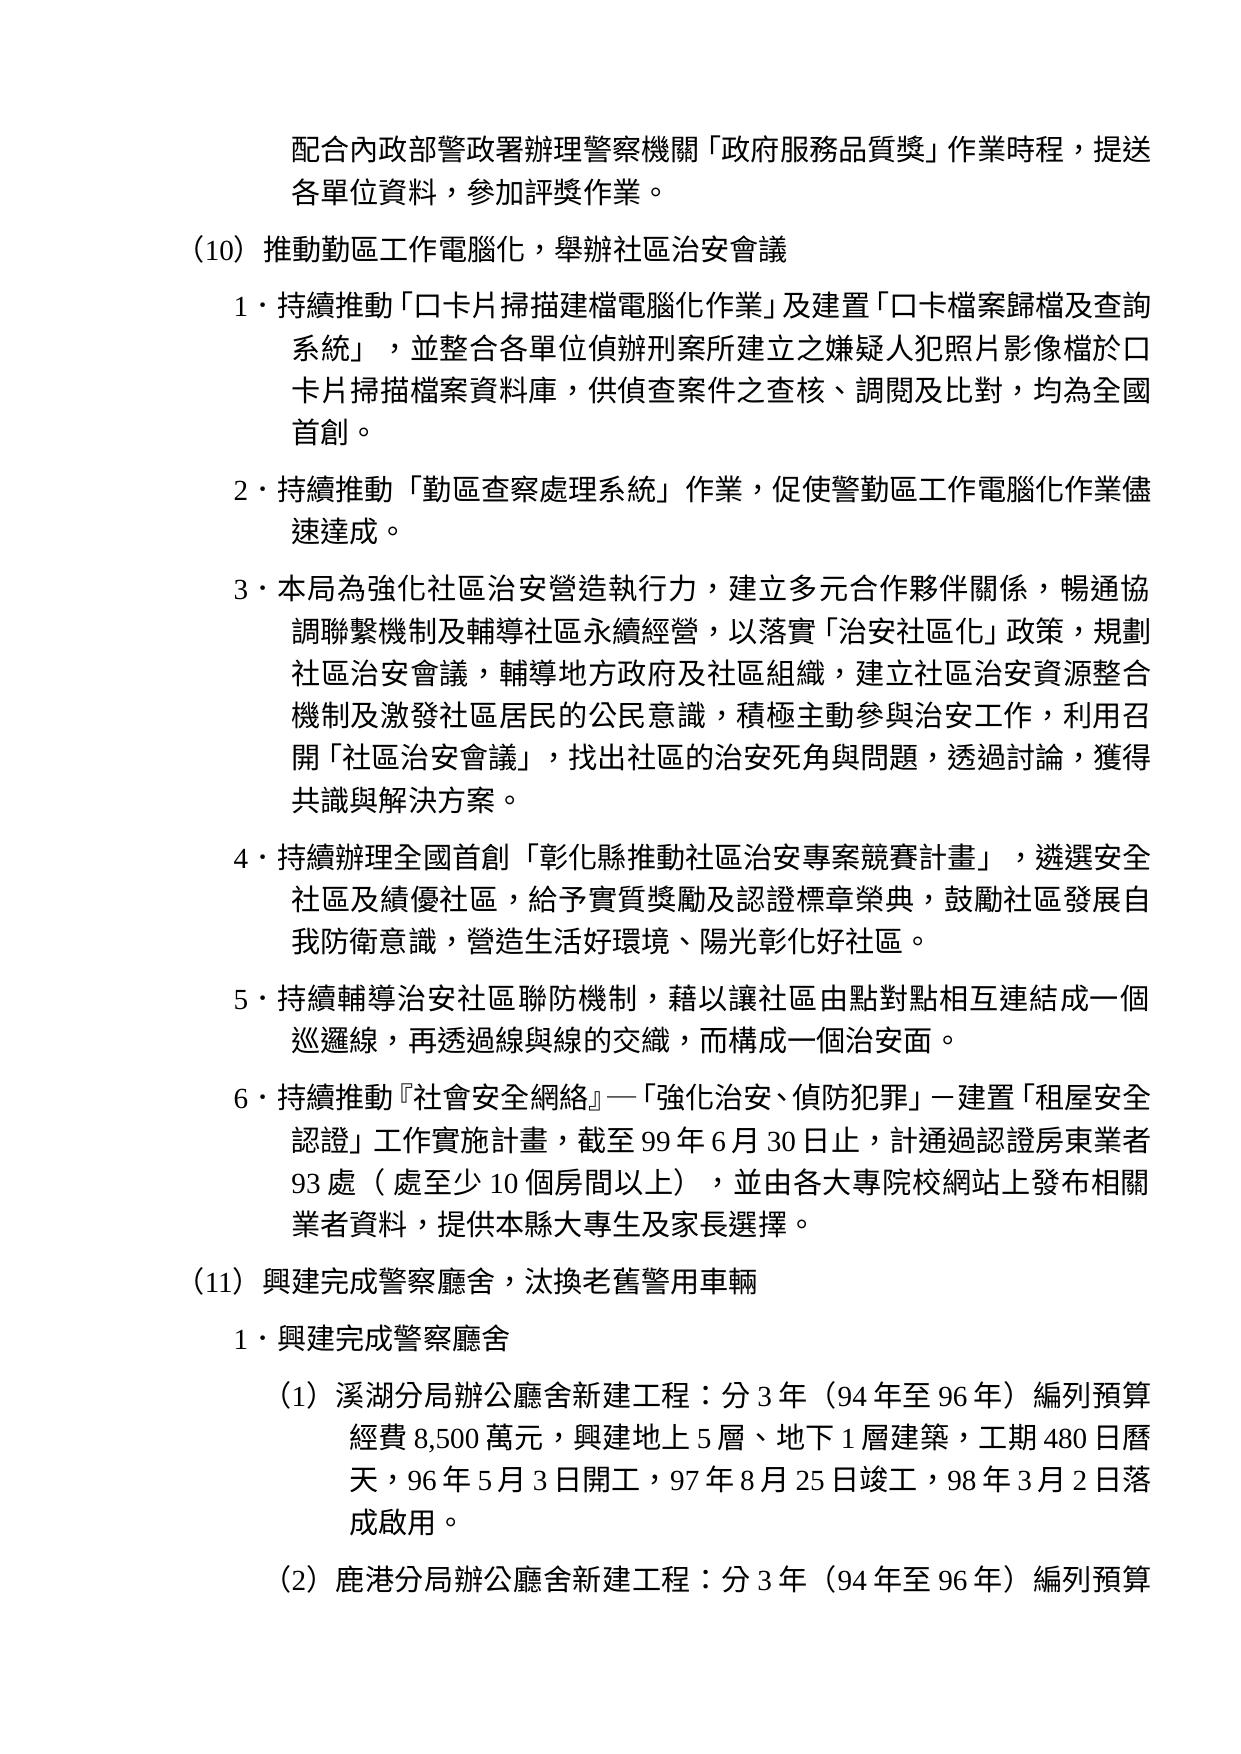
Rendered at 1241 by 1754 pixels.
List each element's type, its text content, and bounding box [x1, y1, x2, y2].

list 興建完成警察廳舍，汰換老舊警用車輛 [175, 1259, 1152, 1301]
list 鹿港分局辦公廳舍新建工程：分3年（94年至96年）編列預算 [262, 1556, 1152, 1598]
list 持續推動「口卡片掃描建檔電腦化作業」及建置「口卡檔案歸檔及查詢系統」，並整合各單位偵辦刑案所建立之嫌疑人犯照片影像檔於口卡片掃描檔案資料庫，供偵查案件之查核、調閱及比對，均為全國首創。 [233, 283, 1152, 452]
list 興建完成警察廳舍 [233, 1316, 1152, 1358]
list 持續推動「勤區查察處理系統」作業，促使警勤區工作電腦化作業儘速達成。 [233, 467, 1152, 551]
list 本局為強化社區治安營造執行力，建立多元合作夥伴關係，暢通協調聯繫機制及輔導社區永續經營，以落實「治安社區化」政策，規劃社區治安會議，輔導地方政府及社區組織，建立社區治安資源整合機制及激發社區居民的公民意識，積極主動參與治安工作，利用召開「社區治安會議」，找出社區的治安死角與問題，透過討論，獲得共識與解決方案。 [233, 566, 1152, 820]
list 持續輔導治安社區聯防機制，藉以讓社區由點對點相互連結成一個巡邏線，再透過線與線的交織，而構成一個治安面。 [233, 976, 1152, 1060]
list 推動勤區工作電腦化，舉辦社區治安會議 [175, 226, 1152, 268]
list 持續推動『社會安全網絡』─「強化治安、偵防犯罪」－建置「租屋安全認證」工作實施計畫，截至99年6月30日止，計通過認證房東業者93處（ 處至少10個房間以上），並由各大專院校網站上發布相關業者資料，提供本縣大專生及家長選擇。 [233, 1075, 1152, 1244]
list 溪湖分局辦公廳舍新建工程：分3年（94年至96年）編列預算經費8,500萬元，興建地上5層、地下1層建築，工期480日曆天，96年5月3日開工，97年8月25日竣工，98年3月2日落成啟用。 [262, 1372, 1152, 1542]
text 配合內政部警政署辦理警察機關「政府服務品質獎」作業時程，提送各單位資料，參加評獎作業。 [291, 127, 1152, 212]
list 持續辦理全國首創「彰化縣推動社區治安專案競賽計畫」，遴選安全社區及績優社區，給予實質獎勵及認證標章榮典，鼓勵社區發展自我防衛意識，營造生活好環境、陽光彰化好社區。 [233, 834, 1152, 961]
